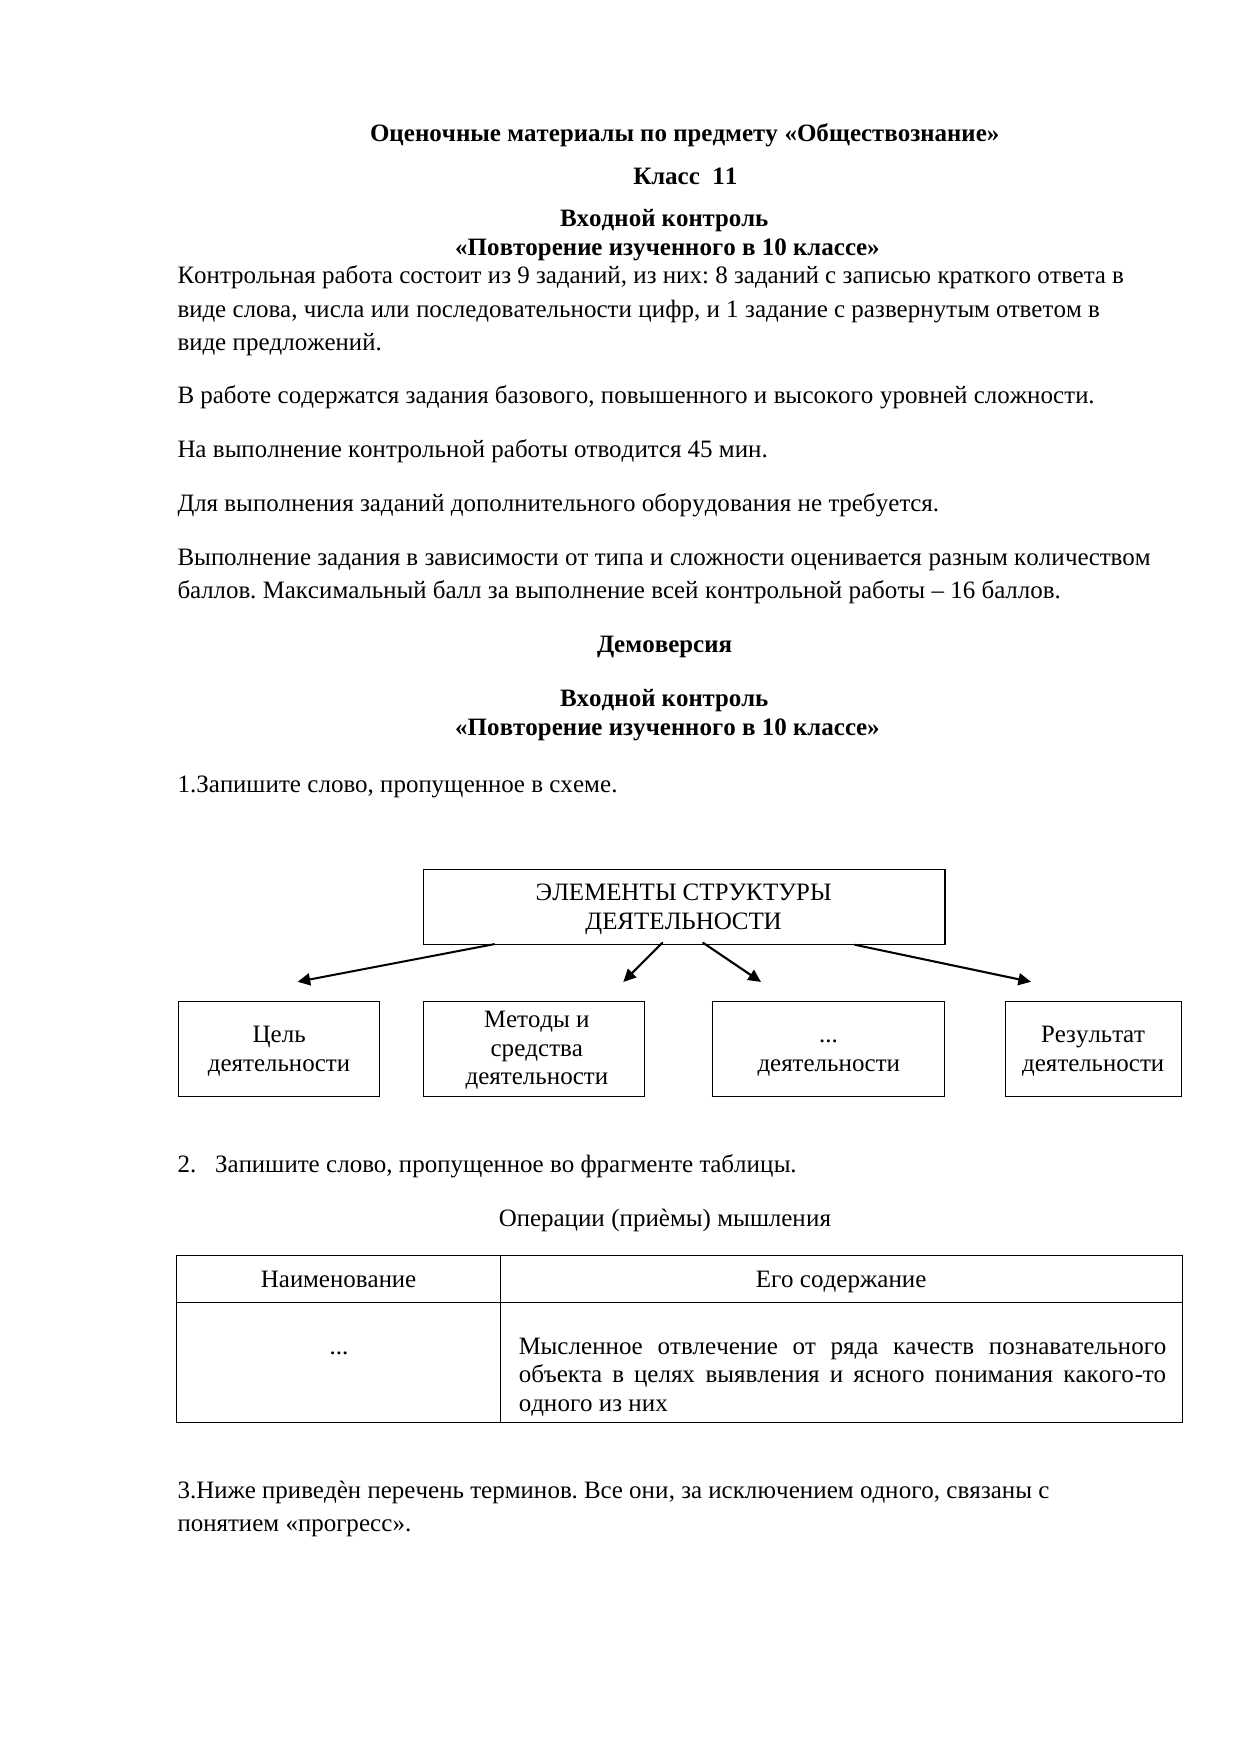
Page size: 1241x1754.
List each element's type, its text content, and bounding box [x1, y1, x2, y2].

text Мысленное отвлечение от ряда качеств познавательного объекта в целях выявления и ясного понимания какого-то одного из них [518, 1331, 1166, 1417]
text Наименование [261, 1264, 419, 1293]
text Выполнение задания в зависимости от типа и сложности оценивается разным количеством баллов. Максимальный балл за выполнение всей контрольной работы – 16 баллов. [177, 542, 1157, 603]
text 2. Запишите слово, пропущенное во фрагменте таблицы. [177, 1149, 1167, 1178]
text ... [329, 1331, 419, 1359]
text Результат деятельности [1022, 1019, 1171, 1077]
text Класс 11 [633, 161, 1167, 190]
text Оценочные материалы по предмету «Обществознание» [370, 118, 1167, 147]
text 1.Запишите слово, пропущенное в схеме. [177, 769, 1167, 798]
text Входной контроль «Повторение изученного в 10 классе» [455, 683, 886, 741]
text Для выполнения заданий дополнительного оборудования не требуется. [177, 488, 1167, 517]
text В работе содержатся задания базового, повышенного и высокого уровней сложности. [177, 380, 1167, 409]
text ЭЛЕМЕНТЫ СТРУКТУРЫ ДЕЯТЕЛЬНОСТИ [535, 877, 838, 935]
text виде слова, числа или последовательности цифр, и 1 задание с развернутым ответом в виде предложений. [177, 294, 1105, 355]
text Входной контроль «Повторение изученного в 10 классе» [455, 204, 886, 261]
text Цель деятельности [208, 1019, 356, 1077]
text Контрольная работа состоит из 9 заданий, из них: 8 заданий с записью краткого ответа в [177, 261, 1167, 289]
text Методы и средства деятельности [462, 1005, 611, 1090]
text 3.Ниже приведѐн перечень терминов. Все они, за исключением одного, связаны с понятием «прогресс». [177, 1476, 1055, 1537]
text ... деятельности [757, 1019, 906, 1077]
text Операции (приѐмы) мышления [498, 1203, 1167, 1232]
text Его содержание [756, 1264, 1167, 1293]
text Демоверсия [597, 629, 1167, 658]
text На выполнение контрольной работы отводится 45 мин. [177, 434, 1167, 463]
